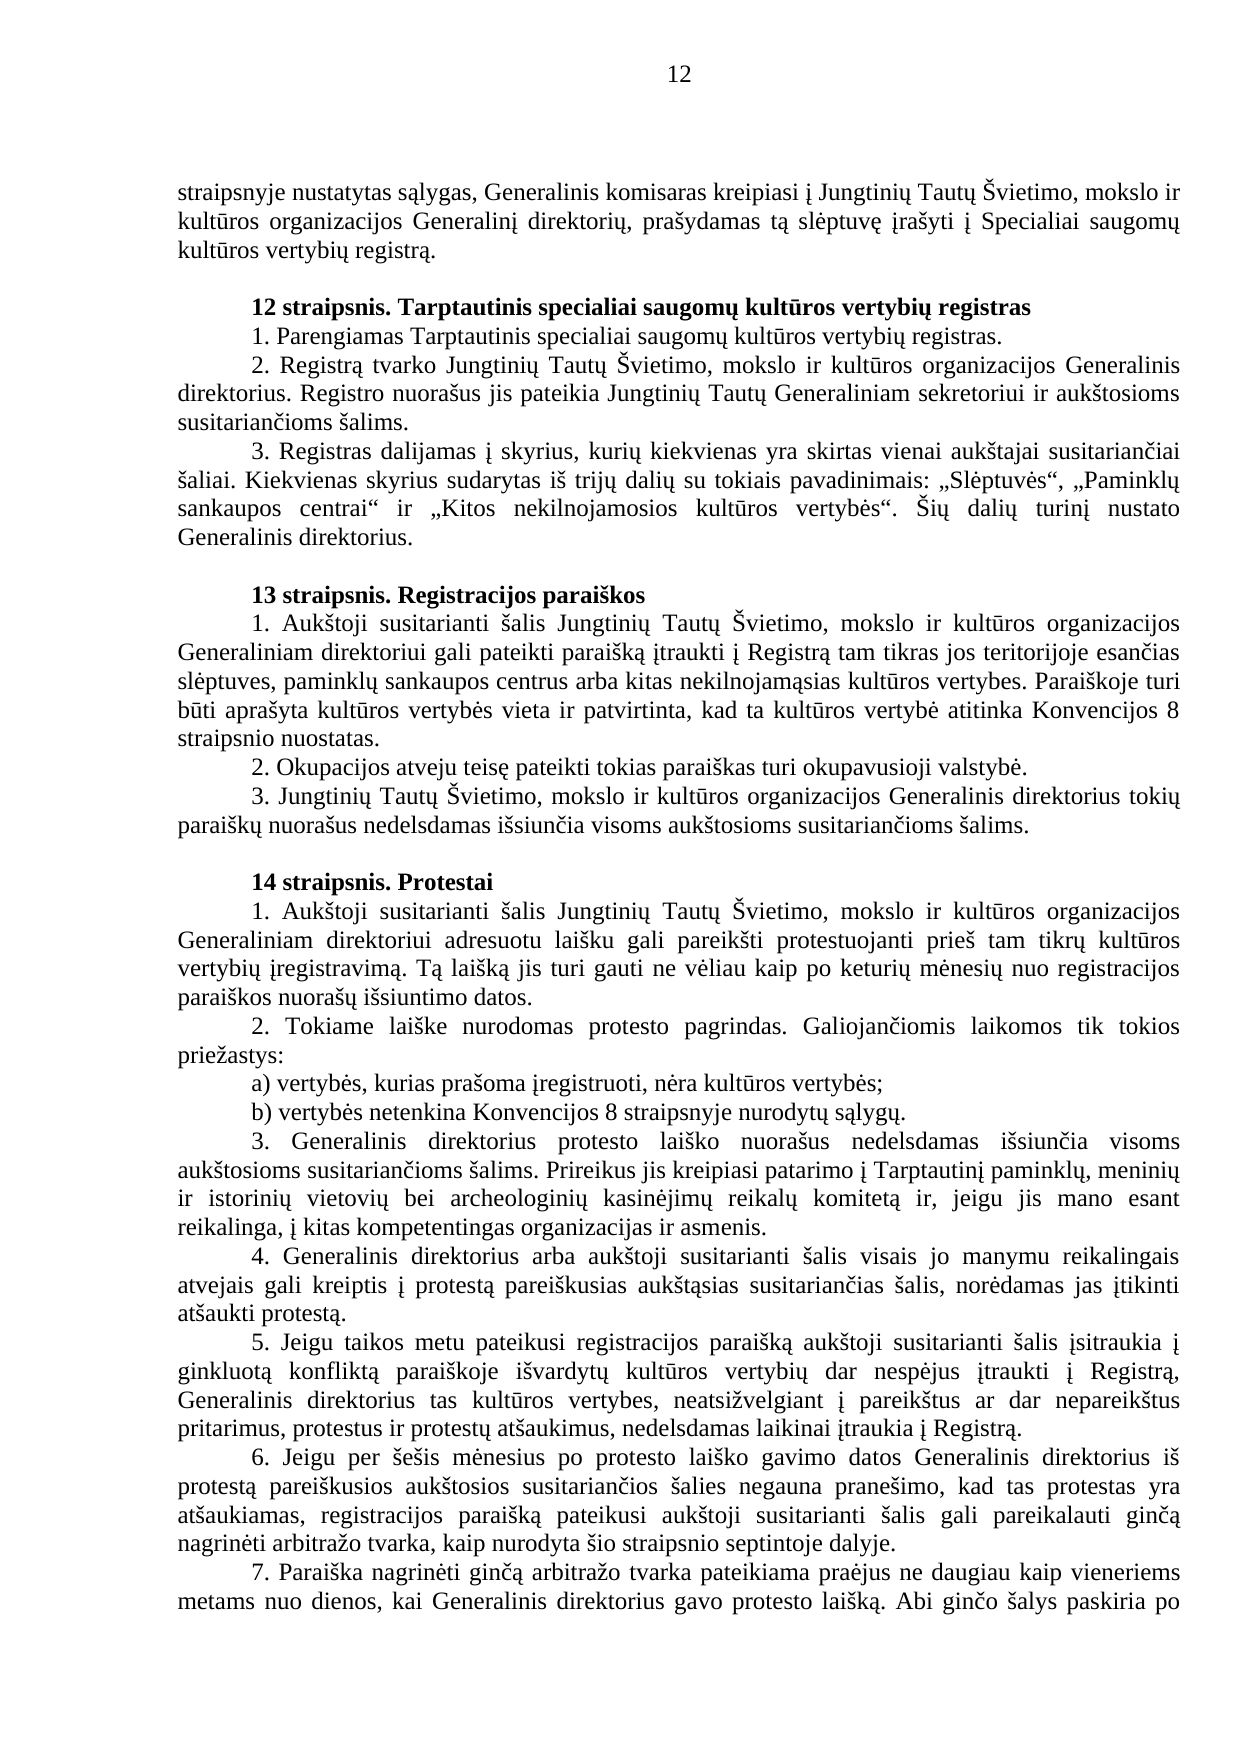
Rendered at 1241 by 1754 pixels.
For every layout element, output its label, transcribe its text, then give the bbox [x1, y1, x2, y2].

text 3. Jungtinių Tautų Švietimo, mokslo ir kultūros organizacijos Generalinis direktorius tokių paraiškų nuorašus nedelsdamas išsiunčia visoms aukštosioms susitariančioms šalims. [177, 781, 1181, 838]
text 13 straipsnis. Registracijos paraiškos [177, 580, 1181, 608]
text 7. Paraiška nagrinėti ginčą arbitražo tvarka pateikiama praėjus ne daugiau kaip vieneriems metams nuo dienos, kai Generalinis direktorius gavo protesto laišką. Abi ginčo šalys paskiria po [177, 1557, 1181, 1615]
text straipsnyje nustatytas sąlygas, Generalinis komisaras kreipiasi į Jungtinių Tautų Švietimo, mokslo ir kultūros organizacijos Generalinį direktorių, prašydamas tą slėptuvę įrašyti į Specialiai saugomų kultūros vertybių registrą. [177, 177, 1181, 263]
text 3. Registras dalijamas į skyrius, kurių kiekvienas yra skirtas vienai aukštajai susitariančiai šaliai. Kiekvienas skyrius sudarytas iš trijų dalių su tokiais pavadinimais: „Slėptuvės“, „Paminklų sankaupos centrai“ ir „Kitos nekilnojamosios kultūros vertybės“. Šių dalių turinį nustato Generalinis direktorius. [177, 436, 1181, 551]
text 6. Jeigu per šešis mėnesius po protesto laiško gavimo datos Generalinis direktorius iš protestą pareiškusios aukštosios susitariančios šalies negauna pranešimo, kad tas protestas yra atšaukiamas, registracijos paraišką pateikusi aukštoji susitarianti šalis gali pareikalauti ginčą nagrinėti arbitražo tvarka, kaip nurodyta šio straipsnio septintoje dalyje. [177, 1442, 1181, 1557]
text 14 straipsnis. Protestai [177, 867, 1181, 896]
text 1. Aukštoji susitarianti šalis Jungtinių Tautų Švietimo, mokslo ir kultūros organizacijos Generaliniam direktoriui gali pateikti paraišką įtraukti į Registrą tam tikras jos teritorijoje esančias slėptuves, paminklų sankaupos centrus arba kitas nekilnojamąsias kultūros vertybes. Paraiškoje turi būti aprašyta kultūros vertybės vieta ir patvirtinta, kad ta kultūros vertybė atitinka Konvencijos 8 straipsnio nuostatas. [177, 608, 1181, 752]
text 12 straipsnis. Tarptautinis specialiai saugomų kultūros vertybių registras [177, 292, 1181, 321]
text 1. Parengiamas Tarptautinis specialiai saugomų kultūros vertybių registras. [177, 321, 1181, 350]
text 5. Jeigu taikos metu pateikusi registracijos paraišką aukštoji susitarianti šalis įsitraukia į ginkluotą konfliktą paraiškoje išvardytų kultūros vertybių dar nespėjus įtraukti į Registrą, Generalinis direktorius tas kultūros vertybes, neatsižvelgiant į pareikštus ar dar nepareikštus pritarimus, protestus ir protestų atšaukimus, nedelsdamas laikinai įtraukia į Registrą. [177, 1327, 1181, 1442]
text 3. Generalinis direktorius protesto laiško nuorašus nedelsdamas išsiunčia visoms aukštosioms susitariančioms šalims. Prireikus jis kreipiasi patarimo į Tarptautinį paminklų, meninių ir istorinių vietovių bei archeologinių kasinėjimų reikalų komitetą ir, jeigu jis mano esant reikalinga, į kitas kompetentingas organizacijas ir asmenis. [177, 1126, 1181, 1241]
text 1. Aukštoji susitarianti šalis Jungtinių Tautų Švietimo, mokslo ir kultūros organizacijos Generaliniam direktoriui adresuotu laišku gali pareikšti protestuojanti prieš tam tikrų kultūros vertybių įregistravimą. Tą laišką jis turi gauti ne vėliau kaip po keturių mėnesių nuo registracijos paraiškos nuorašų išsiuntimo datos. [177, 896, 1181, 1011]
text 2. Okupacijos atveju teisę pateikti tokias paraiškas turi okupavusioji valstybė. [177, 752, 1181, 781]
text 4. Generalinis direktorius arba aukštoji susitarianti šalis visais jo manymu reikalingais atvejais gali kreiptis į protestą pareiškusias aukštąsias susitariančias šalis, norėdamas jas įtikinti atšaukti protestą. [177, 1241, 1181, 1327]
text a) vertybės, kurias prašoma įregistruoti, nėra kultūros vertybės; [177, 1068, 1181, 1097]
text 2. Registrą tvarko Jungtinių Tautų Švietimo, mokslo ir kultūros organizacijos Generalinis direktorius. Registro nuorašus jis pateikia Jungtinių Tautų Generaliniam sekretoriui ir aukštosioms susitariančioms šalims. [177, 350, 1181, 436]
text b) vertybės netenkina Konvencijos 8 straipsnyje nurodytų sąlygų. [177, 1097, 1181, 1126]
text 2. Tokiame laiške nurodomas protesto pagrindas. Galiojančiomis laikomos tik tokios priežastys: [177, 1011, 1181, 1068]
